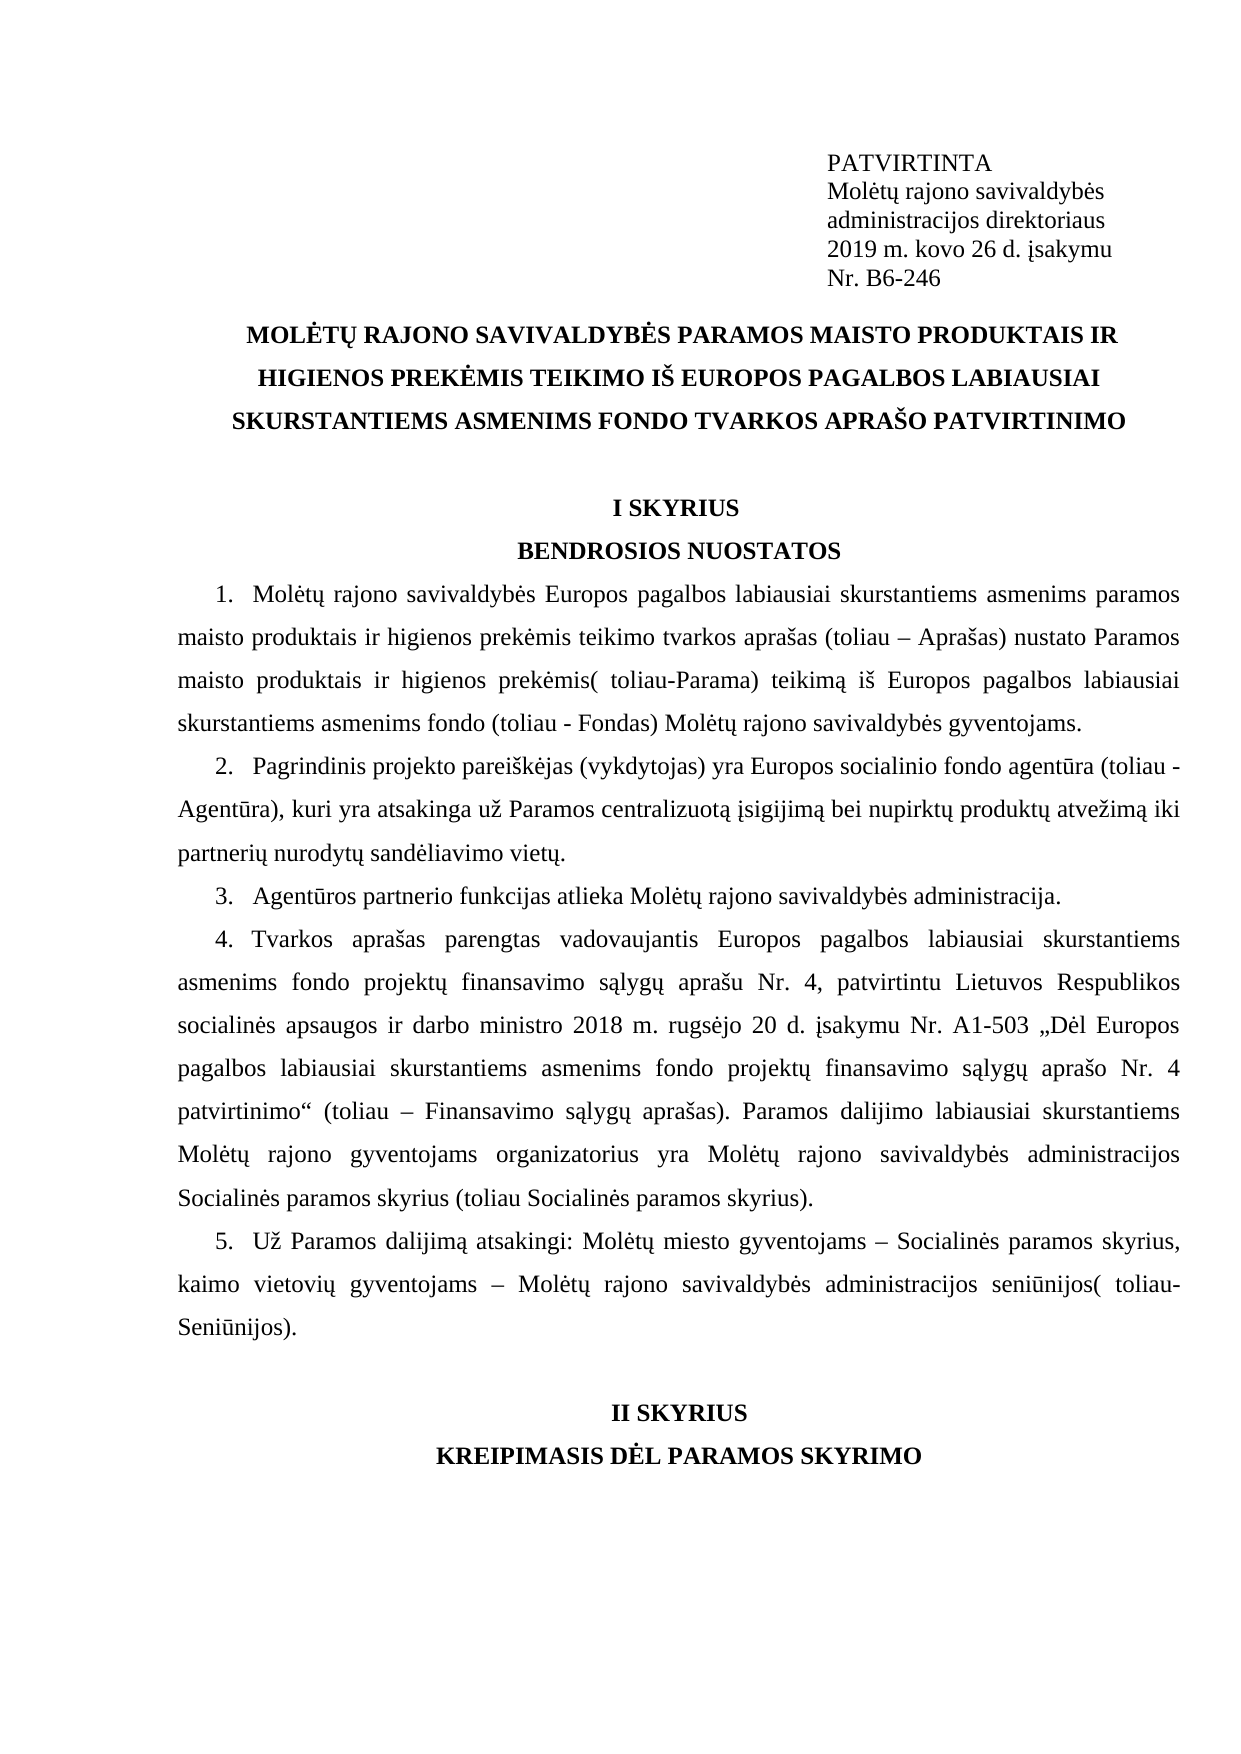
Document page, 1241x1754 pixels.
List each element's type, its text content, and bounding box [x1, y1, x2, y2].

text KREIPIMASIS DĖL PARAMOS SKYRIMO [177, 1441, 1181, 1470]
text 2. Pagrindinis projekto pareiškėjas (vykdytojas) yra Europos socialinio fondo agentūra (toliau - Agentūra), kuri yra atsakinga už Paramos centralizuotą įsigijimą bei nupirktų produktų atvežimą iki partnerių nurodytų sandėliavimo vietų. [177, 751, 1181, 866]
text Nr. B6-246 [177, 263, 1181, 291]
text PATVIRTINTA [177, 148, 1181, 176]
text 3. Agentūros partnerio funkcijas atlieka Molėtų rajono savivaldybės administracija. [177, 881, 1181, 909]
text Molėtų rajono savivaldybės [177, 176, 1181, 205]
text 1. Molėtų rajono savivaldybės Europos pagalbos labiausiai skurstantiems asmenims paramos maisto produktais ir higienos prekėmis teikimo tvarkos aprašas (toliau – Aprašas) nustato Paramos maisto produktais ir higienos prekėmis( toliau-Parama) teikimą iš Europos pagalbos labiausiai skurstantiems asmenims fondo (toliau - Fondas) Molėtų rajono savivaldybės gyventojams. [177, 579, 1181, 737]
text I SKYRIUS [177, 493, 1181, 521]
text 5. Už Paramos dalijimą atsakingi: Molėtų miesto gyventojams – Socialinės paramos skyrius, kaimo vietovių gyventojams – Molėtų rajono savivaldybės administracijos seniūnijos( toliau- Seniūnijos). [177, 1226, 1181, 1341]
text BENDROSIOS NUOSTATOS [177, 536, 1181, 564]
text 4. Tvarkos aprašas parengtas vadovaujantis Europos pagalbos labiausiai skurstantiems asmenims fondo projektų finansavimo sąlygų aprašu Nr. 4, patvirtintu Lietuvos Respublikos socialinės apsaugos ir darbo ministro 2018 m. rugsėjo 20 d. įsakymu Nr. A1-503 „Dėl Europos pagalbos labiausiai skurstantiems asmenims fondo projektų finansavimo sąlygų aprašo Nr. 4 patvirtinimo“ (toliau – Finansavimo sąlygų aprašas). Paramos dalijimo labiausiai skurstantiems Molėtų rajono gyventojams organizatorius yra Molėtų rajono savivaldybės administracijos Socialinės paramos skyrius (toliau Socialinės paramos skyrius). [177, 924, 1181, 1211]
text MOLĖTŲ RAJONO SAVIVALDYBĖS PARAMOS MAISTO PRODUKTAIS IR HIGIENOS PREKĖMIS TEIKIMO IŠ EUROPOS PAGALBOS LABIAUSIAI SKURSTANTIEMS ASMENIMS FONDO TVARKOS APRAŠO PATVIRTINIMO [177, 320, 1181, 435]
text II SKYRIUS [177, 1398, 1181, 1427]
text administracijos direktoriaus [177, 205, 1181, 234]
text 2019 m. kovo 26 d. įsakymu [177, 234, 1181, 263]
